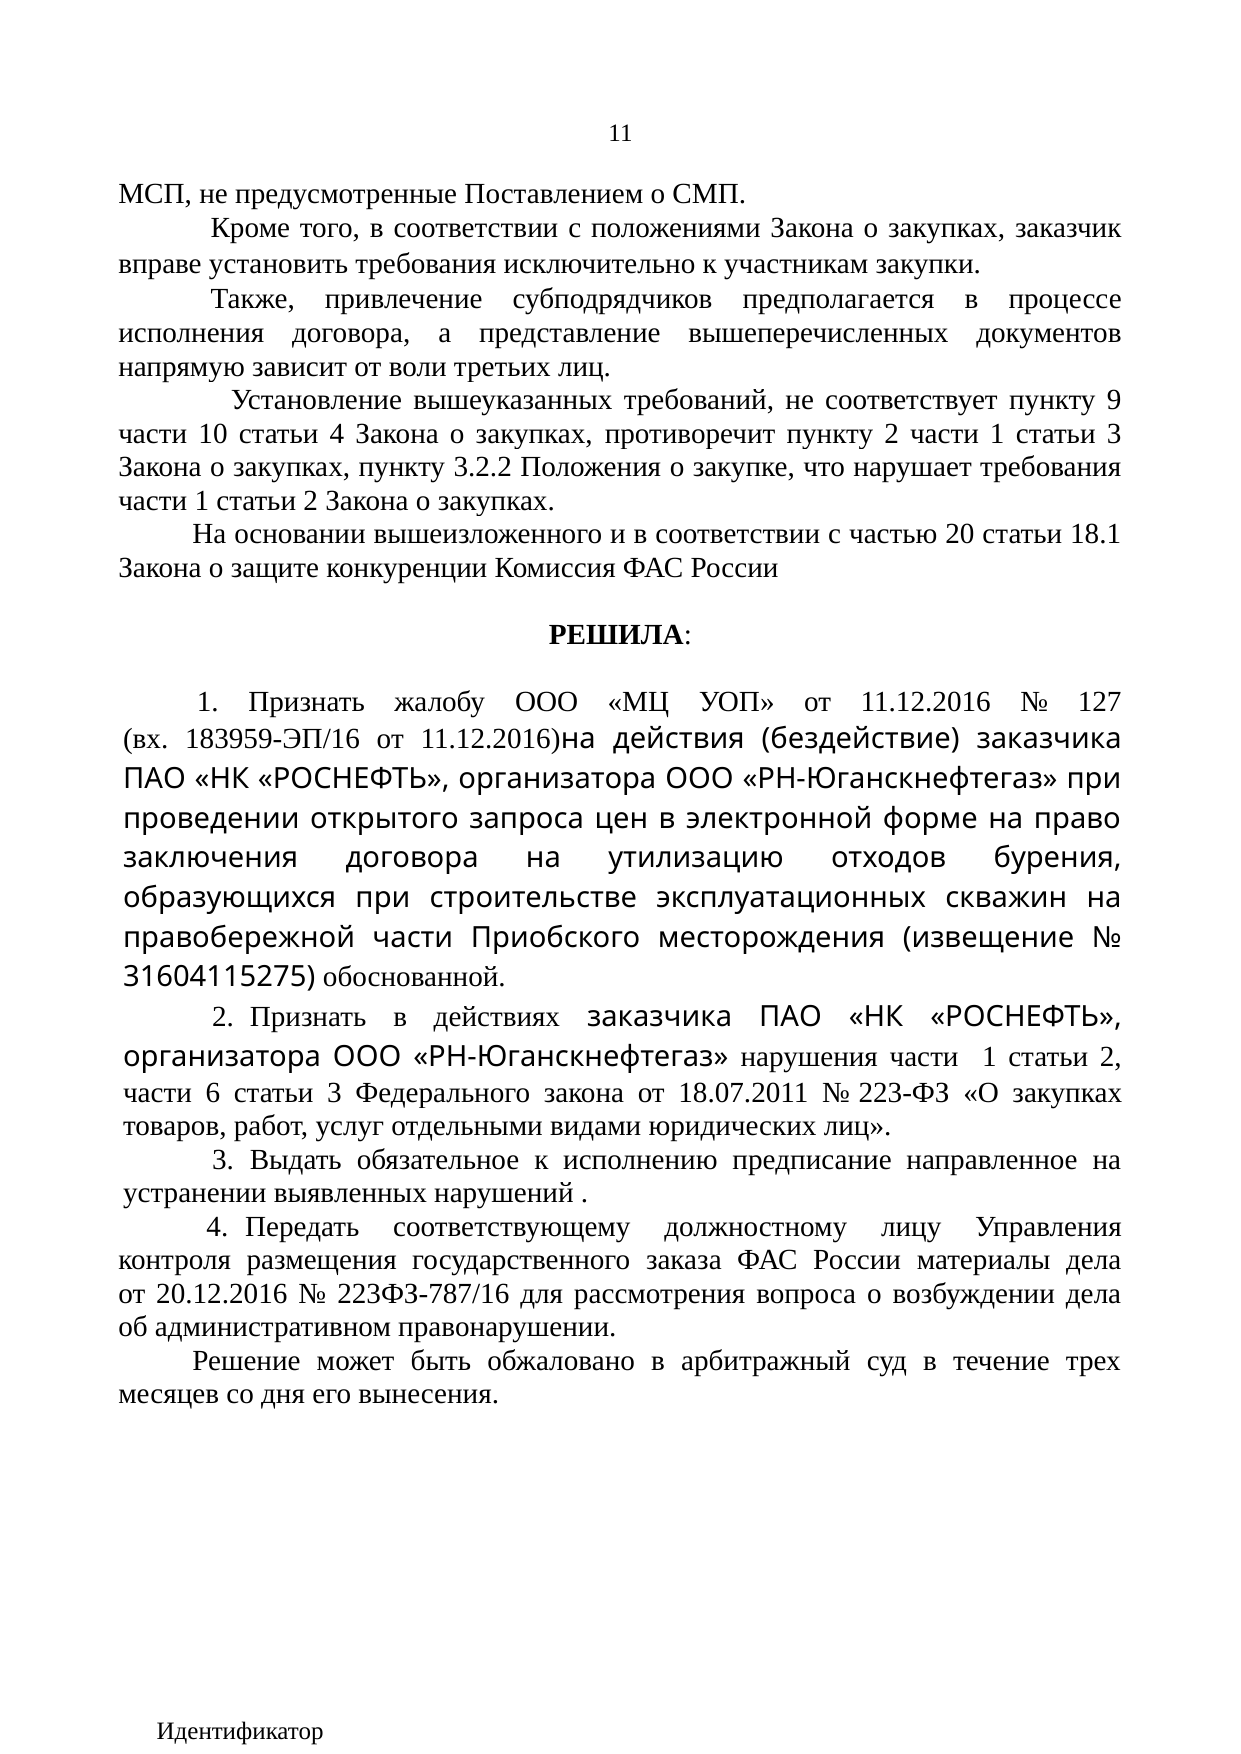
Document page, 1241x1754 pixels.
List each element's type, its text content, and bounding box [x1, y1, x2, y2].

text Решение может быть обжаловано в арбитражный суд в течение трех месяцев со дня его вынесения. [118, 1343, 1122, 1410]
text На основании вышеизложенного и в соответствии с частью 20 статьи 18.1 Закона о защите конкуренции Комиссия ФАС России [118, 516, 1122, 583]
list Признать в действиях заказчика ПАО «НК «РОСНЕФТЬ», организатора ООО «РН-Юганскнефтегаз» нарушения части 1 статьи 2, части 6 статьи 3 Федерального закона от 18.07.2011 № 223-ФЗ «О закупках товаров, работ, услуг отдельными видами юридических лиц». [123, 995, 1122, 1142]
text Кроме того, в соответствии с положениями Закона о закупках, заказчик вправе установить требования исключительно к участникам закупки. [118, 210, 1122, 279]
list Передать соответствующему должностному лицу Управления контроля размещения государственного заказа ФАС России материалы дела от 20.12.2016 № 223ФЗ-787/16 для рассмотрения вопроса о возбуждении дела об административном правонарушении. [118, 1209, 1122, 1343]
text РЕШИЛА: [118, 617, 1122, 651]
text Также, привлечение субподрядчиков предполагается в процессе исполнения договора, а представление вышеперечисленных документов напрямую зависит от воли третьих лиц. [118, 282, 1122, 382]
text 1. Признать жалобу ООО «МЦ УОП» от 11.12.2016 № 127 (вх. 183959-ЭП/16 от 11.12.2016)на действия (бездействие) заказчика ПАО «НК «РОСНЕФТЬ», организатора ООО «РН-Юганскнефтегаз» при проведении открытого запроса цен в электронной форме на право заключения договора на утилизацию отходов бурения, образующихся при строительстве эксплуатационных скважин на правобережной части Приобского месторождения (извещение № 31604115275) обоснованной. [123, 684, 1122, 995]
text МСП, не предусмотренные Поставлением о СМП. [118, 176, 1122, 210]
list Выдать обязательное к исполнению предписание направленное на устранении выявленных нарушений . [123, 1142, 1122, 1209]
text Установление вышеуказанных требований, не соответствует пункту 9 части 10 статьи 4 Закона о закупках, противоречит пункту 2 части 1 статьи 3 Закона о закупках, пункту 3.2.2 Положения о закупке, что нарушает требования части 1 статьи 2 Закона о закупках. [118, 382, 1122, 516]
